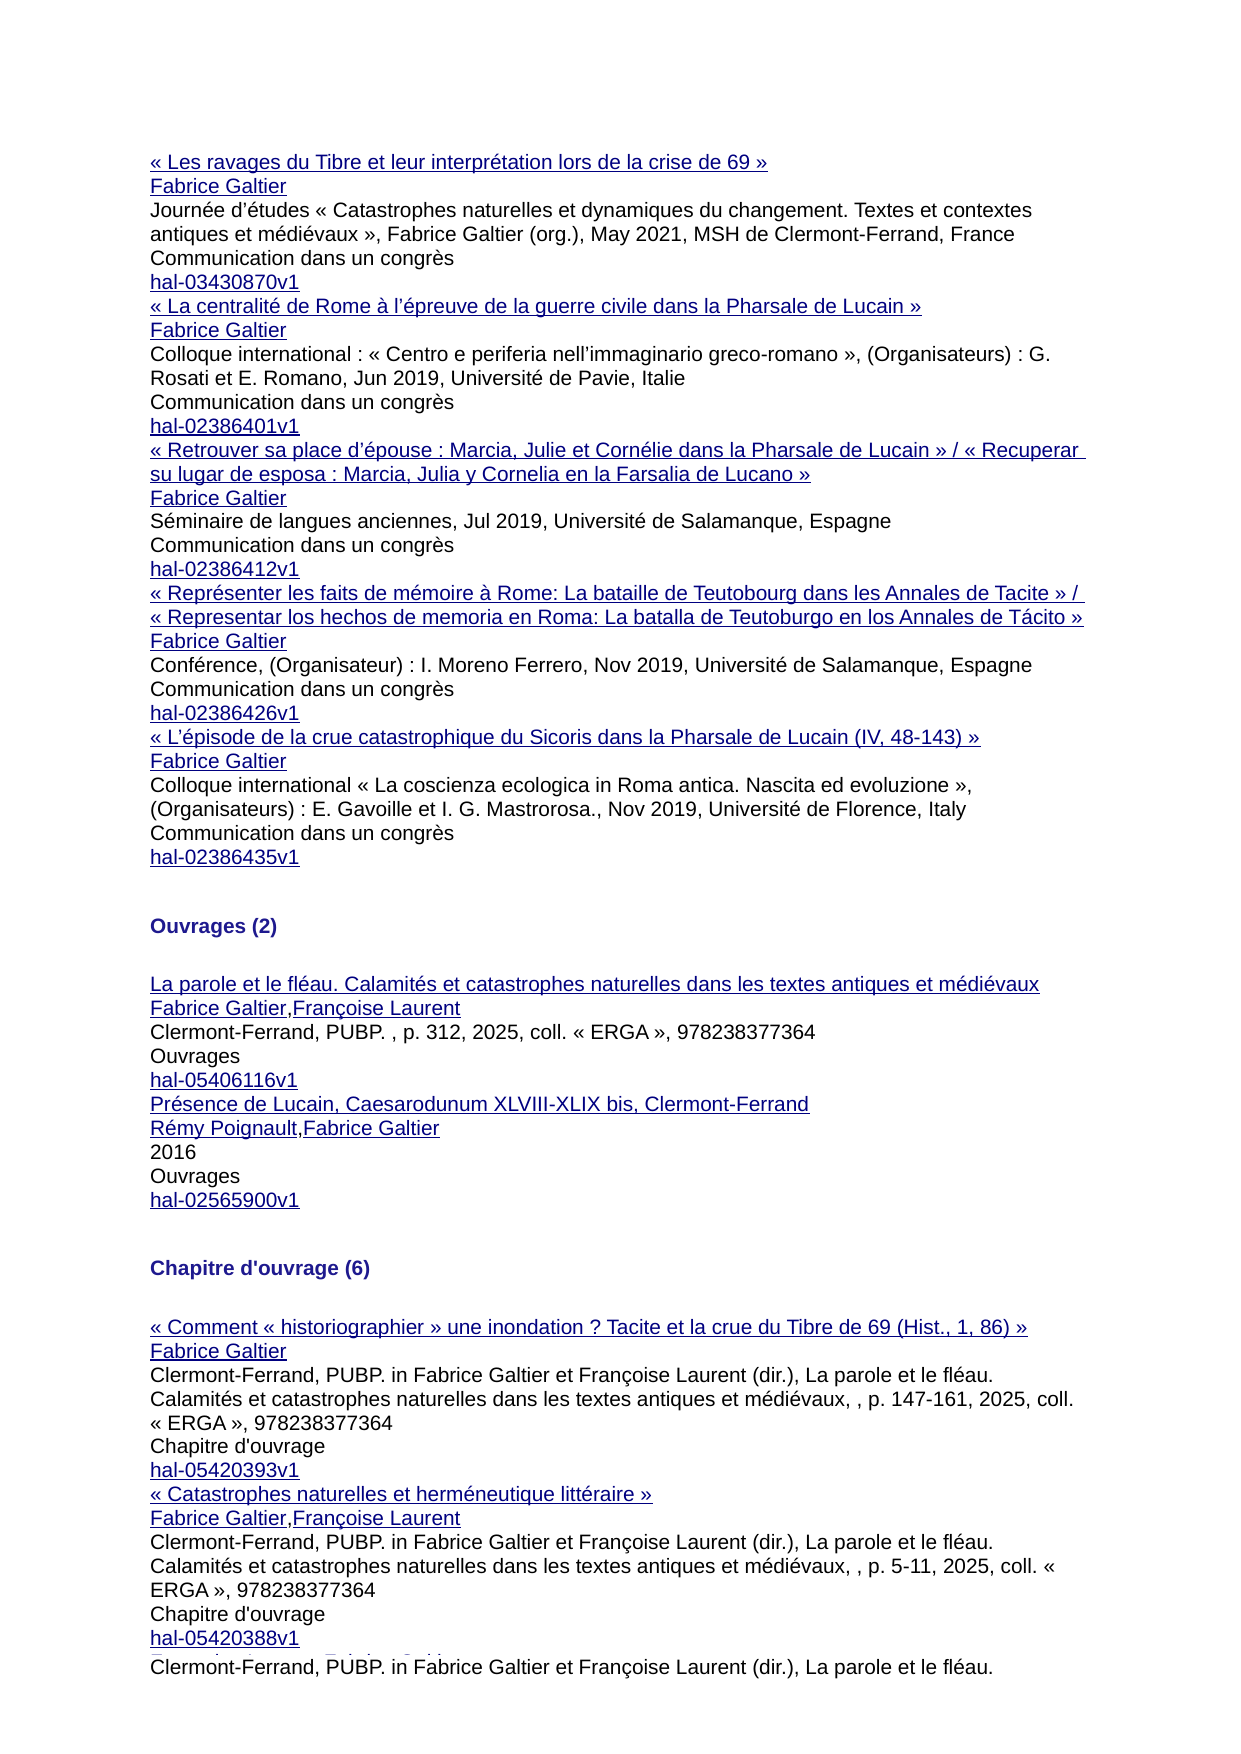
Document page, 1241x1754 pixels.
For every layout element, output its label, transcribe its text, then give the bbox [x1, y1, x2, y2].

table_cell « Retrouver sa place d’épouse : Marcia, Julie et Cornélie dans la Pharsale de Lucain » / « Recuperar su lugar de esposa : Marcia, Julia y Cornelia en la Farsalia de Lucano » Fabrice Galtier Séminaire de langues anciennes, Jul 2019, Université de Salamanque, Espagne Communication dans un congrès hal-02386412v1 [150, 438, 1090, 581]
table_header La parole et le fléau. Calamités et catastrophes naturelles dans les textes antiques et médiévaux Fabrice Galtier,Françoise Laurent Clermont-Ferrand, PUBP. , p. 312, 2025, coll. « ERGA », 978238377364 Ouvrages hal-05406116v1 [150, 972, 1090, 1092]
table_cell « Représenter les faits de mémoire à Rome: La bataille de Teutobourg dans les Annales de Tacite » / « Representar los hechos de memoria en Roma: La batalla de Teutoburgo en los Annales de Tácito » Fabrice Galtier Conférence, (Organisateur) : I. Moreno Ferrero, Nov 2019, Université de Salamanque, Espagne Communication dans un congrès hal-02386426v1 [150, 581, 1090, 725]
table_cell « Les ravages du Tibre et leur interprétation lors de la crise de 69 » Fabrice Galtier Journée d’études « Catastrophes naturelles et dynamiques du changement. Textes et contextes antiques et médiévaux », Fabrice Galtier (org.), May 2021, MSH de Clermont-Ferrand, France Communication dans un congrès hal-03430870v1 [150, 150, 1090, 294]
table_cell « La centralité de Rome à l’épreuve de la guerre civile dans la Pharsale de Lucain » Fabrice Galtier Colloque international : « Centro e periferia nell’immaginario greco-romano », (Organisateurs) : G. Rosati et E. Romano, Jun 2019, Université de Pavie, Italie Communication dans un congrès hal-02386401v1 [150, 294, 1090, 437]
table_header « Comment « historiographier » une inondation ? Tacite et la crue du Tibre de 69 (Hist., 1, 86) » Fabrice Galtier Clermont-Ferrand, PUBP. in Fabrice Galtier et Françoise Laurent (dir.), La parole et le fléau. Calamités et catastrophes naturelles dans les textes antiques et médiévaux, , p. 147-161, 2025, coll. « ERGA », 978238377364 Chapitre d'ouvrage hal-05420393v1 [150, 1315, 1090, 1482]
subtitle Ouvrages (2) [150, 913, 1090, 937]
table_cell « L’épisode de la crue catastrophique du Sicoris dans la Pharsale de Lucain (IV, 48-143) » Fabrice Galtier Colloque international « La coscienza ecologica in Roma antica. Nascita ed evoluzione », (Organisateurs) : E. Gavoille et I. G. Mastrorosa., Nov 2019, Université de Florence, Italy Communication dans un congrès hal-02386435v1 [150, 725, 1090, 869]
table_cell Présence de Lucain, Caesarodunum XLVIII-XLIX bis, Clermont-Ferrand Rémy Poignault,Fabrice Galtier 2016 Ouvrages hal-02565900v1 [150, 1092, 1090, 1211]
table_cell « Catastrophes naturelles et herméneutique littéraire » Fabrice Galtier,Françoise Laurent Clermont-Ferrand, PUBP. in Fabrice Galtier et Françoise Laurent (dir.), La parole et le fléau. Calamités et catastrophes naturelles dans les textes antiques et médiévaux, , p. 5-11, 2025, coll. « ERGA », 978238377364 Chapitre d'ouvrage hal-05420388v1 [150, 1482, 1090, 1650]
table_cell « Remarques conclusives » Françoise Laurent,Fabrice Galtier Clermont-Ferrand, PUBP. in Fabrice Galtier et Françoise Laurent (dir.), La parole et le fléau. Calamités et catastrophes naturelles dans les textes antiques et médiévaux, , p. 253-256, 2025, coll. « ERGA », 978238377364 Chapitre d'ouvrage hal-05420413v1 [150, 1650, 1090, 1679]
subtitle Chapitre d'ouvrage (6) [150, 1256, 1090, 1280]
